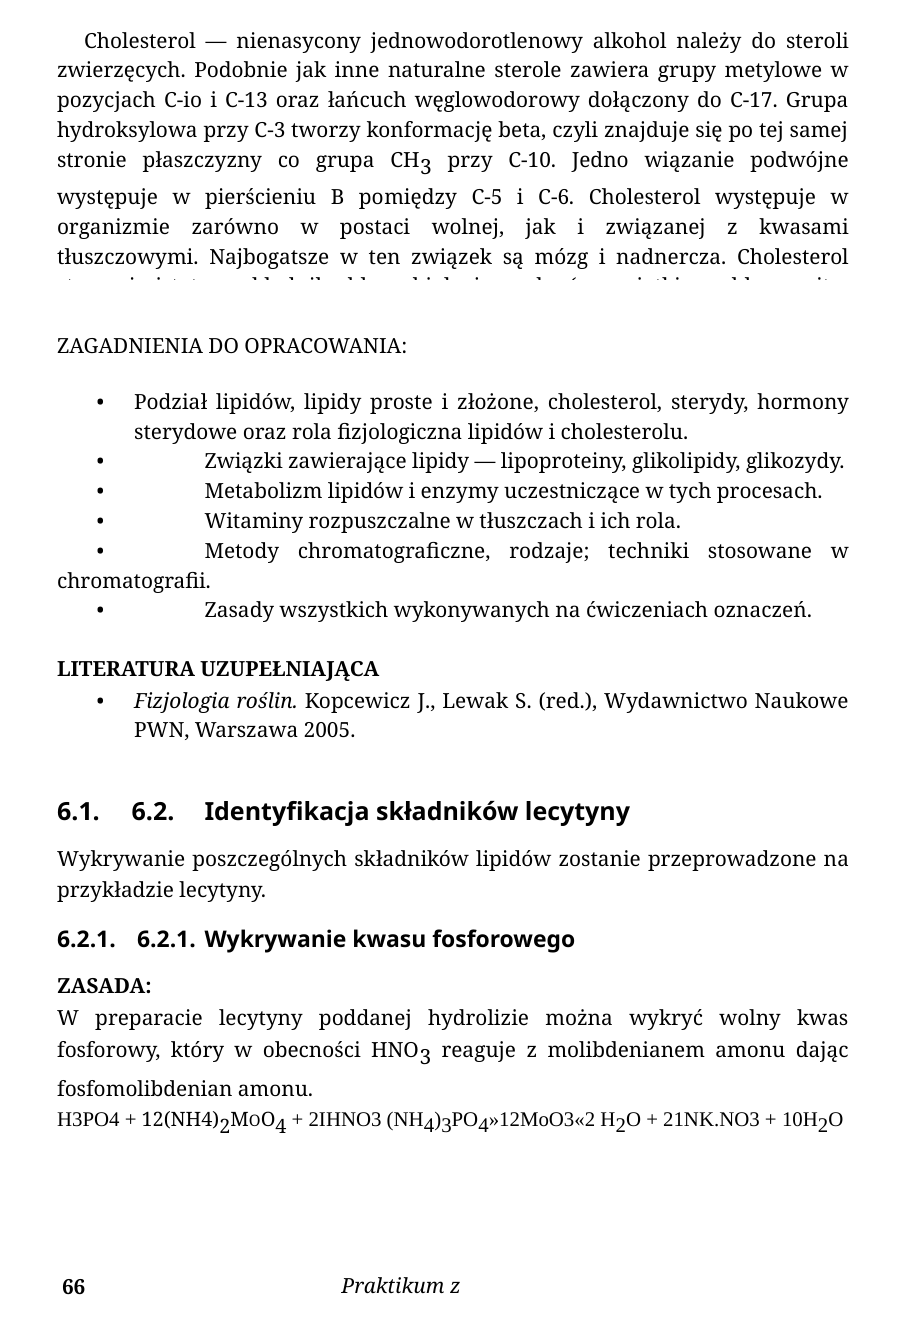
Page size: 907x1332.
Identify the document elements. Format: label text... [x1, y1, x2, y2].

text Cholesterol — nienasycony jednowodorotlenowy alkohol należy do steroli zwie­rzęcych. Podobnie jak inne naturalne sterole zawiera grupy metylowe w pozycjach C-io i C-13 oraz łańcuch węglowodorowy dołączony do C-17. Grupa hydroksylowa przy C-3 tworzy konformację beta, czyli znajduje się po tej samej stronie płaszczyzny co grupa CH3 przy C-10. Jedno wiązanie podwójne występuje w pierścieniu B po­między C-5 i C-6. Cholesterol występuje w organizmie zarówno w postaci wolnej, jak i związanej z kwasami tłuszczowymi. Najbogatsze w ten związek są mózg i nadnercza. Cholesterol stanowi istotny składnik błon biologicznych (z wyjątkiem błon mito- chondrialnych), jest prekursorem kwasów żółciowych, hormonów sterydowych i wi­taminy D3. Rozpuszcza się w chloroformie, eterze i benzenie. [57, 26, 849, 280]
subtitle LITERATURA UZUPEŁNIAJĄCA [57, 654, 849, 683]
list Metabolizm lipidów i enzymy uczestniczące w tych procesach. [57, 476, 849, 505]
subtitle ZASADA: [57, 971, 849, 999]
text Wykrywanie poszczególnych składników lipidów zostanie przeprowadzone na przy­kładzie lecytyny. [57, 844, 849, 904]
list 6.2.1. Wykrywanie kwasu fosforowego [57, 923, 849, 954]
text 66 [62, 1272, 94, 1299]
list Związki zawierające lipidy — lipoproteiny, glikolipidy, glikozydy. [57, 447, 849, 475]
text Praktikum z biochemii [341, 1271, 559, 1298]
list Metody chromatograficzne, rodzaje; techniki stosowane w chromatografii. [57, 536, 849, 594]
list Witaminy rozpuszczalne w tłuszczach i ich rola. [57, 506, 849, 535]
text W preparacie lecytyny poddanej hydrolizie można wykryć wolny kwas fosforowy, który w obecności HNO3 reaguje z molibdenianem amonu dając fosfomolibdenian amonu. [57, 1003, 849, 1102]
list Podział lipidów, lipidy proste i złożone, cholesterol, sterydy, hormony stery­dowe oraz rola fizjologiczna lipidów i cholesterolu. [96, 387, 849, 445]
text ZAGADNIENIA DO OPRACOWANIA: [57, 331, 849, 359]
list Zasady wszystkich wykonywanych na ćwiczeniach oznaczeń. [57, 596, 849, 624]
list Fizjologia roślin. Kopcewicz J., Lewak S. (red.), Wydawnictwo Naukowe PWN, Warszawa 2005. [96, 686, 849, 744]
list 6.2. Identyfikacja składników lecytyny [57, 793, 849, 827]
text H3PO4 + 12(NH4)2MoO4 + 2IHNO3 (NH4)3PO4»12MoO3«2 H2O + 21NK.NO3 + 10H2O [57, 1105, 849, 1139]
